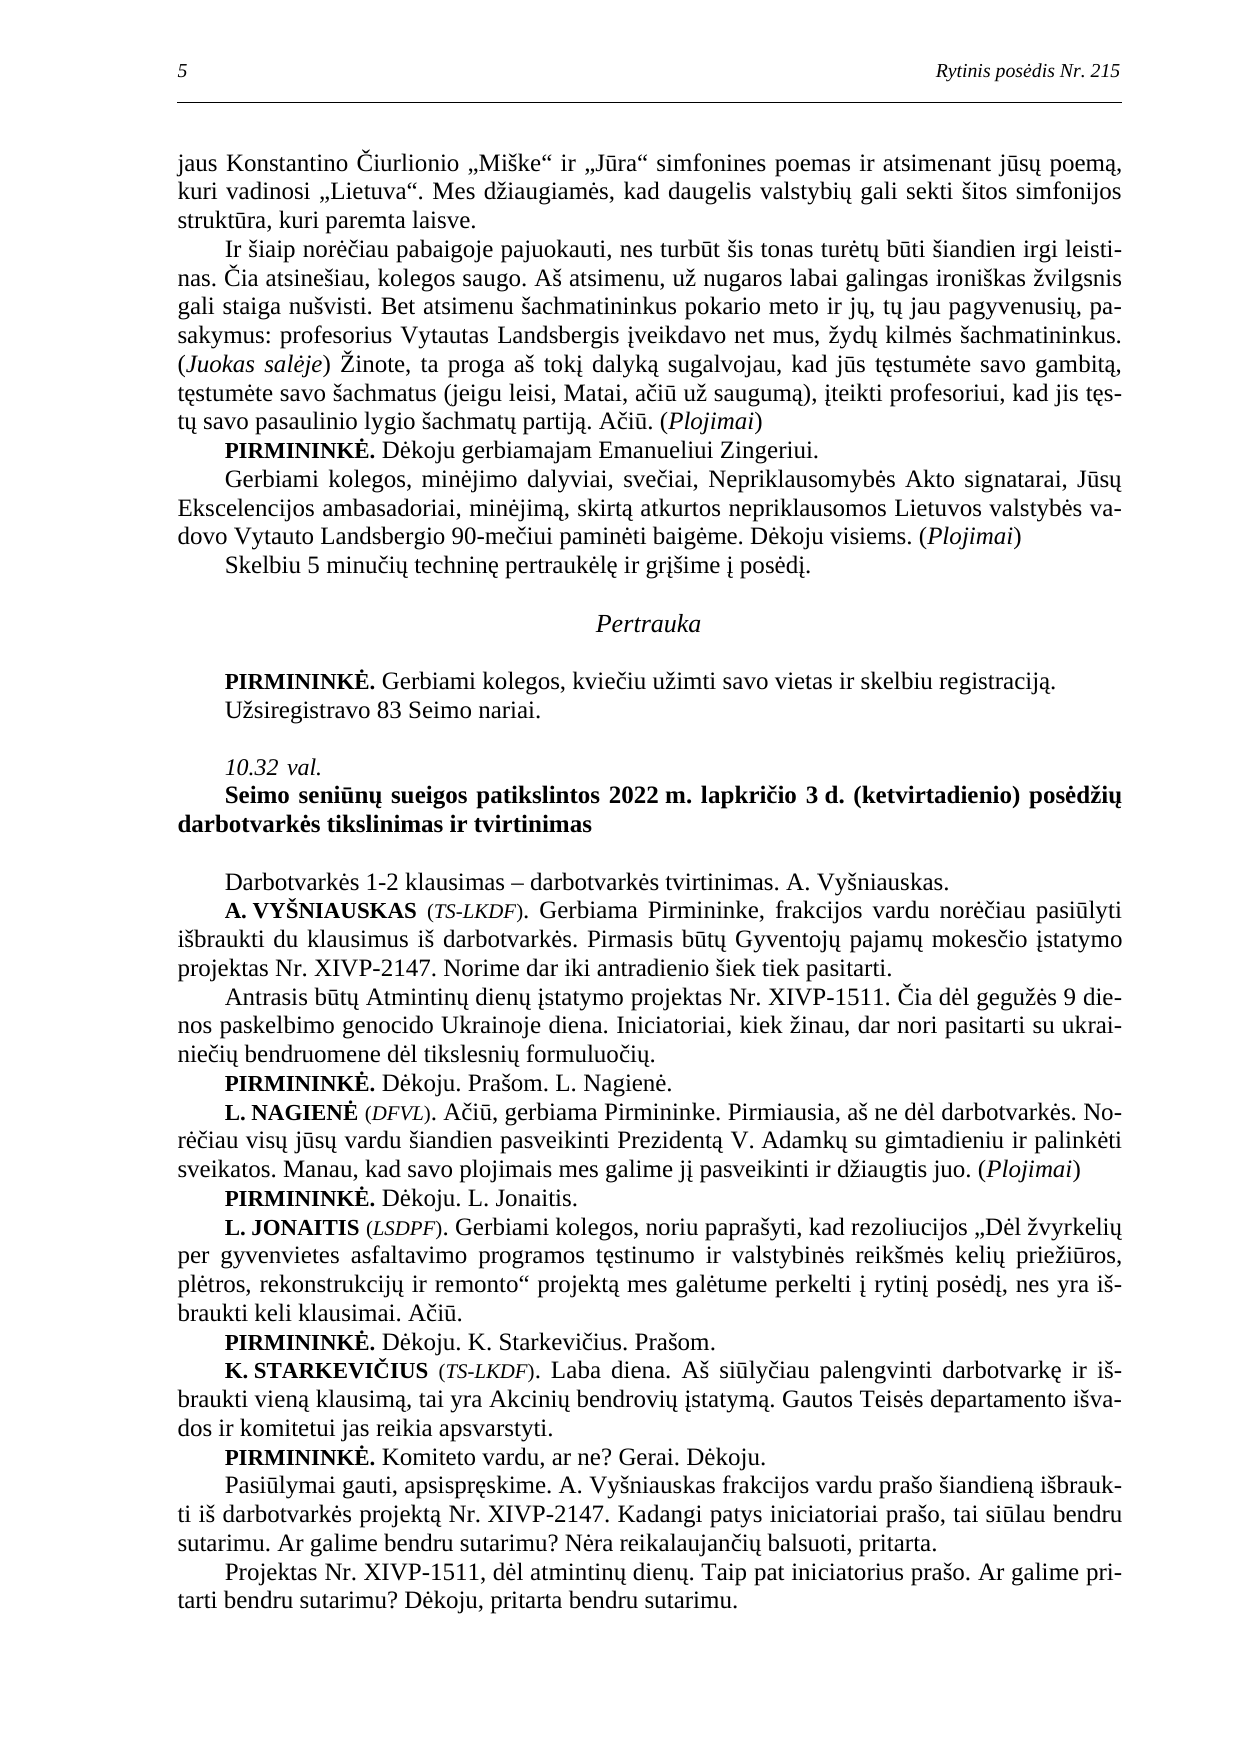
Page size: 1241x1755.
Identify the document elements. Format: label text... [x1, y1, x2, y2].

text K. STARKEVIČIUS (TS-LKDF). La­ba die­na. Aš siū­ly­čiau pa­leng­vin­ti dar­bo­tvarkę ir iš­brau­k­ti vie­ną klau­si­mą, tai yra Ak­ci­nių ben­dro­vių įsta­ty­mą. Gau­tos Tei­sės de­par­ta­men­to iš­va­dos ir ko­mi­te­tui jas rei­kia ap­svars­ty­ti. [177, 1355, 1122, 1442]
text 10.32 val. [224, 753, 1122, 780]
text PIRMININKĖ. Dė­ko­ju. K. Star­ke­vi­čius. Pra­šom. [177, 1327, 1122, 1355]
text Sei­mo se­niū­nų su­ei­gos pa­tiks­lin­tos 2022 m. lap­kri­čio 3 d. (ket­vir­ta­die­nio) po­sė­džių dar­bo­tvarkės tiks­li­ni­mas ir tvir­ti­ni­mas [177, 780, 1122, 838]
text L. JONAITIS (LSDPF). Ger­bia­mi ko­le­gos, no­riu pa­pra­šy­ti, kad re­zo­liu­ci­jos „Dėl žvyr­ke­lių per gy­ven­vie­tes as­fal­ta­vi­mo pro­gra­mos tęs­ti­nu­mo ir vals­ty­bi­nės reikš­mės ke­lių prie­žiū­ros, plėt­ros, re­konst­ruk­ci­jų ir re­mon­to“ pro­jek­tą mes ga­lė­tu­me per­kel­ti į ry­ti­nį po­sė­dį, nes yra iš­brauk­ti ke­li klau­si­mai. Ačiū. [177, 1212, 1122, 1327]
text jaus Kon­stan­ti­no Čiur­lio­nio „Miš­ke“ ir „Jū­ra“ sim­fo­ni­nes po­emas ir at­si­me­nant jū­sų po­emą, ku­ri va­di­no­si „Lie­tu­va“. Mes džiau­gia­mės, kad dau­ge­lis vals­ty­bių ga­li sek­ti ši­tos sim­fo­ni­jos struk­tū­ra, ku­ri pa­rem­ta lais­ve. [177, 148, 1122, 234]
text PIRMININKĖ. Ger­bia­mi ko­le­gos, kvie­čiu už­im­ti sa­vo vie­tas ir skel­biu re­gist­ra­ci­ją. [177, 666, 1122, 695]
text Per­trau­ka [177, 608, 1122, 638]
text Ant­ra­sis bū­tų At­min­ti­nų die­nų įsta­ty­mo pro­jek­tas Nr. XIVP-1511. Čia dėl ge­gu­žės 9 die­nos pa­skel­bi­mo ge­no­ci­do Uk­rai­no­je die­na. Ini­cia­to­riai, kiek ži­nau, dar no­ri pa­si­tar­ti su uk­rai­nie­čių ben­druo­me­ne dėl tiks­les­nių for­mu­luo­čių. [177, 982, 1122, 1068]
text Ir šiaip no­rė­čiau pa­bai­go­je pa­juo­kau­ti, nes tur­būt šis to­nas tu­rė­tų bū­ti šian­dien ir­gi leis­ti­nas. Čia at­si­ne­šiau, ko­le­gos sau­go. Aš at­si­me­nu, už nu­ga­ros la­bai ga­lin­gas iro­niš­kas žvilgs­nis ga­li stai­ga nu­švis­ti. Bet at­si­me­nu šach­ma­ti­nin­kus po­ka­rio me­to ir jų, tų jau pa­gy­ve­nu­sių, pa­saky­mus: pro­fe­so­rius Vy­tau­tas Land­sber­gis įveik­da­vo net mus, žy­dų kil­mės šach­ma­ti­nin­kus. (Juo­kas sa­lė­je) Ži­no­te, ta pro­ga aš to­kį da­ly­ką su­gal­vo­jau, kad jūs tęs­tu­mė­te sa­vo gam­bi­tą, tęs­tu­mė­te sa­vo šach­ma­tus (jei­gu lei­si, Ma­tai, ačiū už sau­gu­mą), įteik­ti pro­fe­so­riui, kad jis tęs­tų sa­vo pa­sau­li­nio ly­gio šach­ma­tų par­ti­ją. Ačiū. (Plo­ji­mai) [177, 234, 1122, 435]
text Pro­jek­tas Nr. XIVP-1511, dėl at­min­ti­nų die­nų. Taip pat ini­cia­to­rius pra­šo. Ar ga­li­me pri­tar­ti ben­dru su­ta­ri­mu? Dė­ko­ju, pri­tar­ta ben­dru su­ta­ri­mu. [177, 1557, 1122, 1614]
text L. NAGIENĖ (DFVL). Ačiū, ger­bia­ma Pir­mi­nin­ke. Pir­miau­sia, aš ne dėl dar­bo­tvarkės. No­rė­čiau vi­sų jū­sų var­du šian­dien pa­svei­kin­ti Pre­zi­den­tą V. Adam­kų su gim­ta­die­niu ir pa­lin­kė­ti svei­ka­tos. Ma­nau, kad sa­vo plo­ji­mais mes ga­li­me jį pa­svei­kin­ti ir džiaug­tis juo. (Plo­ji­mai) [177, 1097, 1122, 1183]
text PIRMININKĖ. Dė­ko­ju. L. Jo­nai­tis. [177, 1183, 1122, 1212]
text Dar­bo­tvarkės 1-2 klau­si­mas – dar­bo­tvarkės tvir­ti­ni­mas. A. Vyš­niaus­kas. [177, 867, 1122, 895]
text Pa­siū­ly­mai gau­ti, ap­si­spręs­ki­me. A. Vyš­niaus­kas frak­ci­jos var­du pra­šo šian­die­ną iš­brauk­ti iš dar­bo­tvarkės pro­jek­tą Nr. XIVP-2147. Ka­dan­gi pa­tys ini­cia­to­riai pra­šo, tai siū­lau ben­dru su­ta­ri­mu. Ar ga­li­me ben­dru su­ta­ri­mu? Nė­ra rei­ka­lau­jan­čių bal­suo­ti, pri­tar­ta. [177, 1470, 1122, 1557]
text PIRMININKĖ. Dė­ko­ju. Pra­šom. L. Na­gie­nė. [177, 1068, 1122, 1097]
text PIRMININKĖ. Dė­ko­ju ger­bia­ma­jam Ema­nu­e­liui Zin­ge­riui. [177, 435, 1122, 464]
text Skel­biu 5 minučių tech­ni­nę per­trau­kė­lę ir grį­ši­me į po­sė­dį. [177, 550, 1122, 579]
text A. VYŠNIAUSKAS (TS-LKDF). Ger­bia­ma Pir­mi­nin­ke, frak­ci­jos var­du no­rė­čiau pa­siū­ly­ti iš­brauk­ti du klau­si­mus iš dar­bo­tvarkės. Pir­ma­sis bū­tų Gy­ven­to­jų pa­ja­mų mo­kes­čio įsta­ty­mo pro­jek­tas Nr. XIVP-2147. No­ri­me dar iki ant­ra­die­nio šiek tiek pa­si­tar­ti. [177, 895, 1122, 982]
text Už­si­re­gist­ra­vo 83 Sei­mo na­riai. [177, 695, 1122, 724]
text PIRMININKĖ. Ko­mi­te­to var­du, ar ne? Ge­rai. Dė­ko­ju. [177, 1442, 1122, 1470]
text Ger­bia­mi ko­le­gos, mi­nė­ji­mo da­ly­viai, sve­čiai, Ne­pri­klau­so­my­bės Ak­to sig­na­ta­rai, Jū­sų Ek­s­ce­len­ci­jos am­ba­sa­do­riai, mi­nė­ji­mą, skir­tą at­kur­tos ne­pri­klau­so­mos Lie­tu­vos vals­ty­bės va­do­vo Vy­tau­to Land­sber­gio 90-mečiui pa­mi­nė­ti bai­gė­me. Dė­ko­ju vi­siems. (Plo­ji­mai) [177, 464, 1122, 550]
